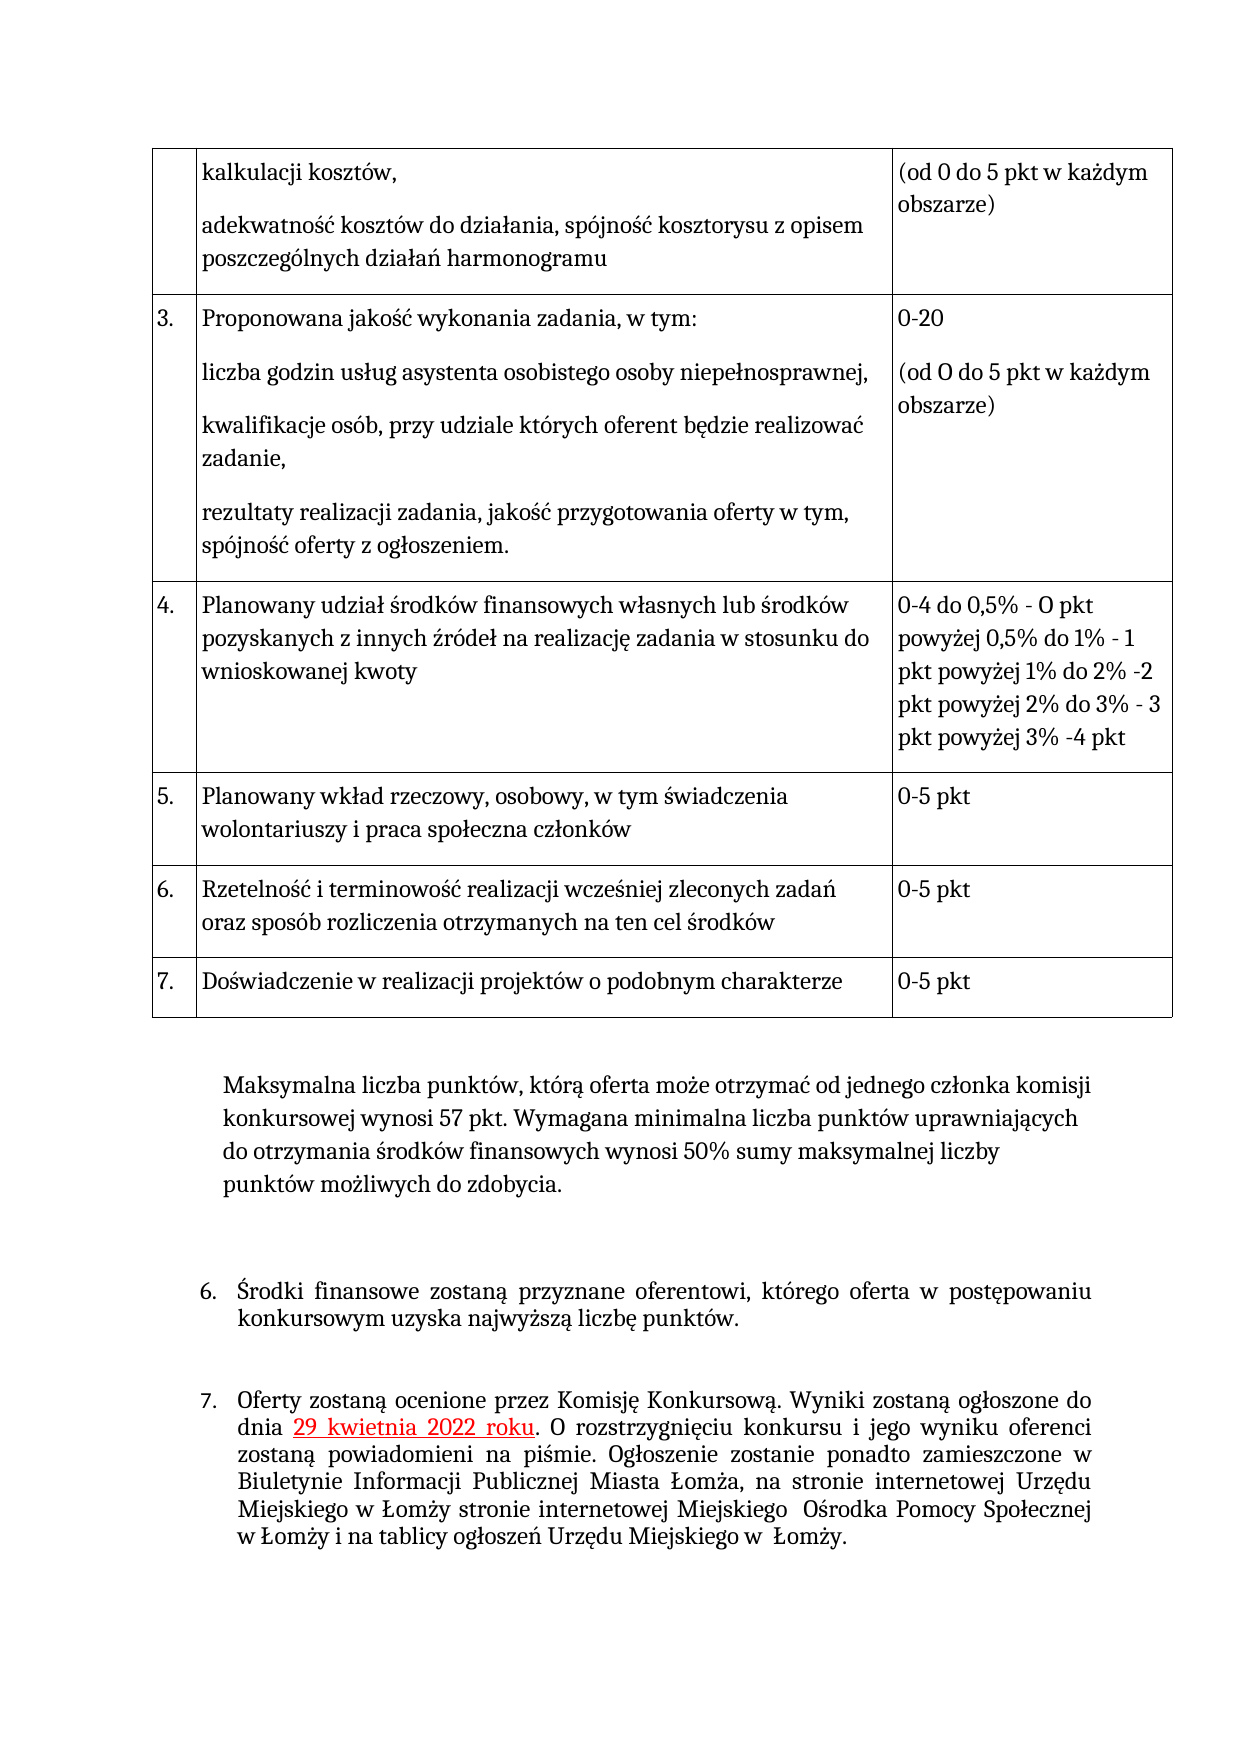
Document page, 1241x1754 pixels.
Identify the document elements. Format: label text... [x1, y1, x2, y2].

table_cell Proponowana jakość wykonania zadania, w tym: liczba godzin usług asystenta osobistego osoby niepełnosprawnej, kwalifikacje osób, przy udziale których oferent będzie realizować zadanie, rezultaty realizacji zadania, jakość przygotowania oferty w tym, spójność oferty z ogłoszeniem. [197, 295, 892, 581]
table_cell 4. [153, 582, 196, 772]
table_cell 0-20 (od O do 5 pkt w każdym obszarze) [893, 295, 1172, 581]
table_cell 0-5 pkt [893, 958, 1172, 1016]
table_cell 0-4 do 0,5% - O pkt powyżej 0,5% do 1% - 1 pkt powyżej 1% do 2% -2 pkt powyżej 2% do 3% - 3 pkt powyżej 3% -4 pkt [893, 582, 1172, 772]
table_cell kalkulacji kosztów, adekwatność kosztów do działania, spójność kosztorysu z opisem poszczególnych działań harmonogramu [197, 149, 892, 294]
table_cell 0-5 pkt [893, 866, 1172, 957]
list Oferty zostaną ocenione przez Komisję Konkursową. Wyniki zostaną ogłoszone do dnia 29 kwietnia 2022 roku. O rozstrzygnięciu konkursu i jego wyniku oferenci zostaną powiadomieni na piśmie. Ogłoszenie zostanie ponadto zamieszczone w Biuletynie Informacji Publicznej Miasta Łomża, na stronie internetowej Urzędu Miejskiego w Łomży stronie internetowej Miejskiego Ośrodka Pomocy Społecznej w Łomży i na tablicy ogłoszeń Urzędu Miejskiego w Łomży. [200, 1387, 1093, 1551]
table_cell (od 0 do 5 pkt w każdym obszarze) [893, 149, 1172, 294]
table_cell 6. [153, 866, 196, 957]
table_cell 0-5 pkt [893, 773, 1172, 865]
table_cell 3. [153, 295, 196, 581]
table_cell [153, 149, 196, 294]
table_cell Doświadczenie w realizacji projektów o podobnym charakterze [197, 958, 892, 1016]
table_cell 7. [153, 958, 196, 1016]
list Środki finansowe zostaną przyznane oferentowi, którego oferta w postępowaniu konkursowym uzyska najwyższą liczbę punktów. [200, 1278, 1093, 1332]
table_cell 5. [153, 773, 196, 865]
table_cell Planowany wkład rzeczowy, osobowy, w tym świadczenia wolontariuszy i praca społeczna członków [197, 773, 892, 865]
table_cell Rzetelność i terminowość realizacji wcześniej zleconych zadań oraz sposób rozliczenia otrzymanych na ten cel środków [197, 866, 892, 957]
table_cell Planowany udział środków finansowych własnych lub środków pozyskanych z innych źródeł na realizację zadania w stosunku do wnioskowanej kwoty [197, 582, 892, 772]
text Maksymalna liczba punktów, którą oferta może otrzymać od jednego członka komisji konkursowej wynosi 57 pkt. Wymagana minimalna liczba punktów uprawniających do otrzymania środków finansowych wynosi 50% sumy maksymalnej liczby punktów możliwych do zdobycia. [223, 1071, 1093, 1199]
